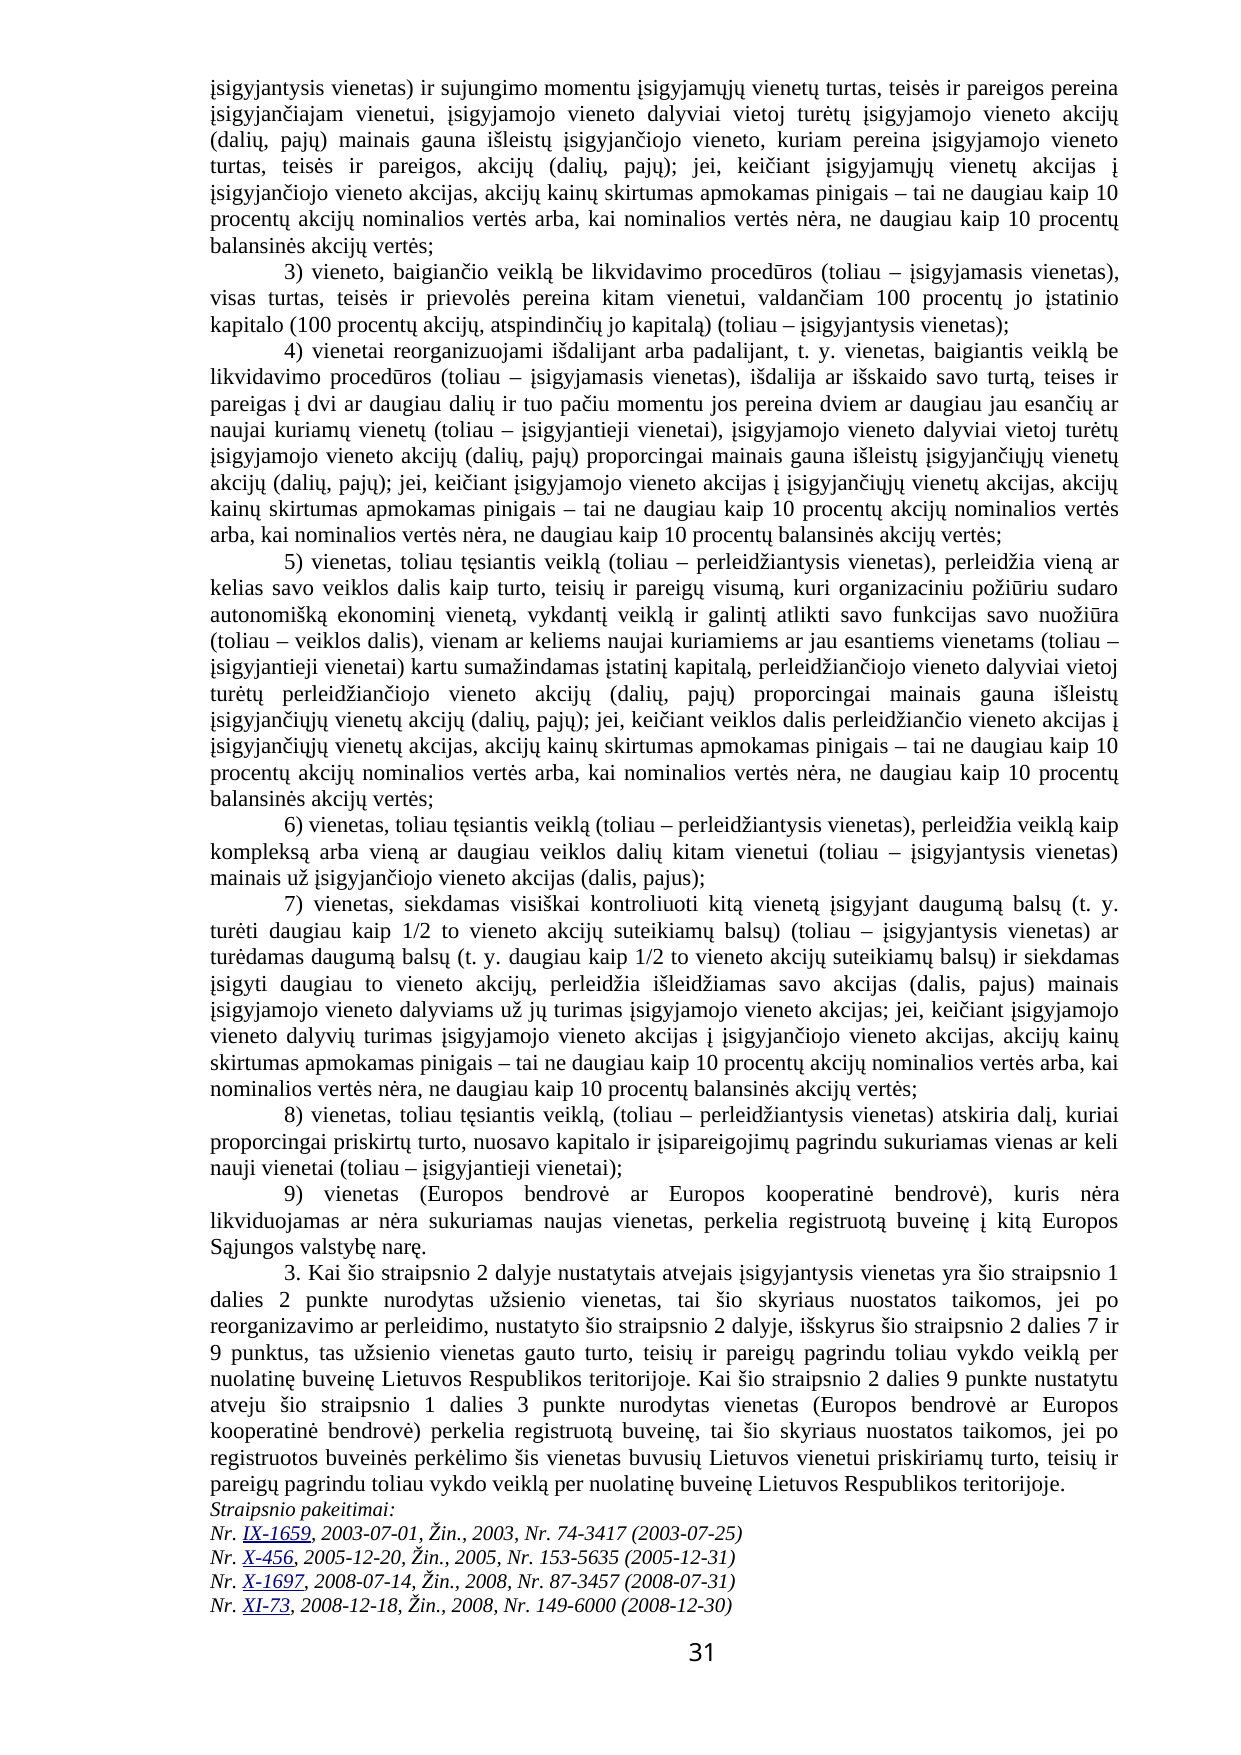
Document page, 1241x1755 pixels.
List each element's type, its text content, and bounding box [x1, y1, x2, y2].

text 9) vienetas (Europos bendrovė ar Europos kooperatinė bendrovė), kuris nėra likviduojamas ar nėra sukuriamas naujas vienetas, perkelia registruotą buveinę į kitą Europos Sąjungos valstybę narę. [210, 1180, 1120, 1259]
text Straipsnio pakeitimai: [210, 1497, 1120, 1521]
text 7) vienetas, siekdamas visiškai kontroliuoti kitą vienetą įsigyjant daugumą balsų (t. y. turėti daugiau kaip 1/2 to vieneto akcijų suteikiamų balsų) (toliau – įsigyjantysis vienetas) ar turėdamas daugumą balsų (t. y. daugiau kaip 1/2 to vieneto akcijų suteikiamų balsų) ir siekdamas įsigyti daugiau to vieneto akcijų, perleidžia išleidžiamas savo akcijas (dalis, pajus) mainais įsigyjamojo vieneto dalyviams už jų turimas įsigyjamojo vieneto akcijas; jei, keičiant įsigyjamojo vieneto dalyvių turimas įsigyjamojo vieneto akcijas į įsigyjančiojo vieneto akcijas, akcijų kainų skirtumas apmokamas pinigais – tai ne daugiau kaip 10 procentų akcijų nominalios vertės arba, kai nominalios vertės nėra, ne daugiau kaip 10 procentų balansinės akcijų vertės; [210, 891, 1120, 1101]
text 3) vieneto, baigiančio veiklą be likvidavimo procedūros (toliau – įsigyjamasis vienetas), visas turtas, teisės ir prievolės pereina kitam vienetui, valdančiam 100 procentų jo įstatinio kapitalo (100 procentų akcijų, atspindinčių jo kapitalą) (toliau – įsigyjantysis vienetas); [210, 258, 1120, 337]
text Nr. X-456, 2005-12-20, Žin., 2005, Nr. 153-5635 (2005-12-31) [210, 1545, 1120, 1569]
text 6) vienetas, toliau tęsiantis veiklą (toliau – perleidžiantysis vienetas), perleidžia veiklą kaip kompleksą arba vieną ar daugiau veiklos dalių kitam vienetui (toliau – įsigyjantysis vienetas) mainais už įsigyjančiojo vieneto akcijas (dalis, pajus); [210, 811, 1120, 891]
text 4) vienetai reorganizuojami išdalijant arba padalijant, t. y. vienetas, baigiantis veiklą be likvidavimo procedūros (toliau – įsigyjamasis vienetas), išdalija ar išskaido savo turtą, teises ir pareigas į dvi ar daugiau dalių ir tuo pačiu momentu jos pereina dviem ar daugiau jau esančių ar naujai kuriamų vienetų (toliau – įsigyjantieji vienetai), įsigyjamojo vieneto dalyviai vietoj turėtų įsigyjamojo vieneto akcijų (dalių, pajų) proporcingai mainais gauna išleistų įsigyjančiųjų vienetų akcijų (dalių, pajų); jei, keičiant įsigyjamojo vieneto akcijas į įsigyjančiųjų vienetų akcijas, akcijų kainų skirtumas apmokamas pinigais – tai ne daugiau kaip 10 procentų akcijų nominalios vertės arba, kai nominalios vertės nėra, ne daugiau kaip 10 procentų balansinės akcijų vertės; [210, 337, 1120, 548]
text Nr. X-1697, 2008-07-14, Žin., 2008, Nr. 87-3457 (2008-07-31) [210, 1569, 1120, 1593]
text 8) vienetas, toliau tęsiantis veiklą, (toliau – perleidžiantysis vienetas) atskiria dalį, kuriai proporcingai priskirtų turto, nuosavo kapitalo ir įsipareigojimų pagrindu sukuriamas vienas ar keli nauji vienetai (toliau – įsigyjantieji vienetai); [210, 1101, 1120, 1180]
text Nr. XI-73, 2008-12-18, Žin., 2008, Nr. 149-6000 (2008-12-30) [210, 1593, 1120, 1617]
text Nr. IX-1659, 2003-07-01, Žin., 2003, Nr. 74-3417 (2003-07-25) [210, 1521, 1120, 1545]
text 3. Kai šio straipsnio 2 dalyje nustatytais atvejais įsigyjantysis vienetas yra šio straipsnio 1 dalies 2 punkte nurodytas užsienio vienetas, tai šio skyriaus nuostatos taikomos, jei po reorganizavimo ar perleidimo, nustatyto šio straipsnio 2 dalyje, išskyrus šio straipsnio 2 dalies 7 ir 9 punktus, tas užsienio vienetas gauto turto, teisių ir pareigų pagrindu toliau vykdo veiklą per nuolatinę buveinę Lietuvos Respublikos teritorijoje. Kai šio straipsnio 2 dalies 9 punkte nustatytu atveju šio straipsnio 1 dalies 3 punkte nurodytas vienetas (Europos bendrovė ar Europos kooperatinė bendrovė) perkelia registruotą buveinę, tai šio skyriaus nuostatos taikomos, jei po registruotos buveinės perkėlimo šis vienetas buvusių Lietuvos vienetui priskiriamų turto, teisių ir pareigų pagrindu toliau vykdo veiklą per nuolatinę buveinę Lietuvos Respublikos teritorijoje. [210, 1259, 1120, 1497]
text įsigyjantysis vienetas) ir sujungimo momentu įsigyjamųjų vienetų turtas, teisės ir pareigos pereina įsigyjančiajam vienetui, įsigyjamojo vieneto dalyviai vietoj turėtų įsigyjamojo vieneto akcijų (dalių, pajų) mainais gauna išleistų įsigyjančiojo vieneto, kuriam pereina įsigyjamojo vieneto turtas, teisės ir pareigos, akcijų (dalių, pajų); jei, keičiant įsigyjamųjų vienetų akcijas į įsigyjančiojo vieneto akcijas, akcijų kainų skirtumas apmokamas pinigais – tai ne daugiau kaip 10 procentų akcijų nominalios vertės arba, kai nominalios vertės nėra, ne daugiau kaip 10 procentų balansinės akcijų vertės; [210, 73, 1120, 258]
text 5) vienetas, toliau tęsiantis veiklą (toliau – perleidžiantysis vienetas), perleidžia vieną ar kelias savo veiklos dalis kaip turto, teisių ir pareigų visumą, kuri organizaciniu požiūriu sudaro autonomišką ekonominį vienetą, vykdantį veiklą ir galintį atlikti savo funkcijas savo nuožiūra (toliau – veiklos dalis), vienam ar keliems naujai kuriamiems ar jau esantiems vienetams (toliau – įsigyjantieji vienetai) kartu sumažindamas įstatinį kapitalą, perleidžiančiojo vieneto dalyviai vietoj turėtų perleidžiančiojo vieneto akcijų (dalių, pajų) proporcingai mainais gauna išleistų įsigyjančiųjų vienetų akcijų (dalių, pajų); jei, keičiant veiklos dalis perleidžiančio vieneto akcijas į įsigyjančiųjų vienetų akcijas, akcijų kainų skirtumas apmokamas pinigais – tai ne daugiau kaip 10 procentų akcijų nominalios vertės arba, kai nominalios vertės nėra, ne daugiau kaip 10 procentų balansinės akcijų vertės; [210, 548, 1120, 811]
